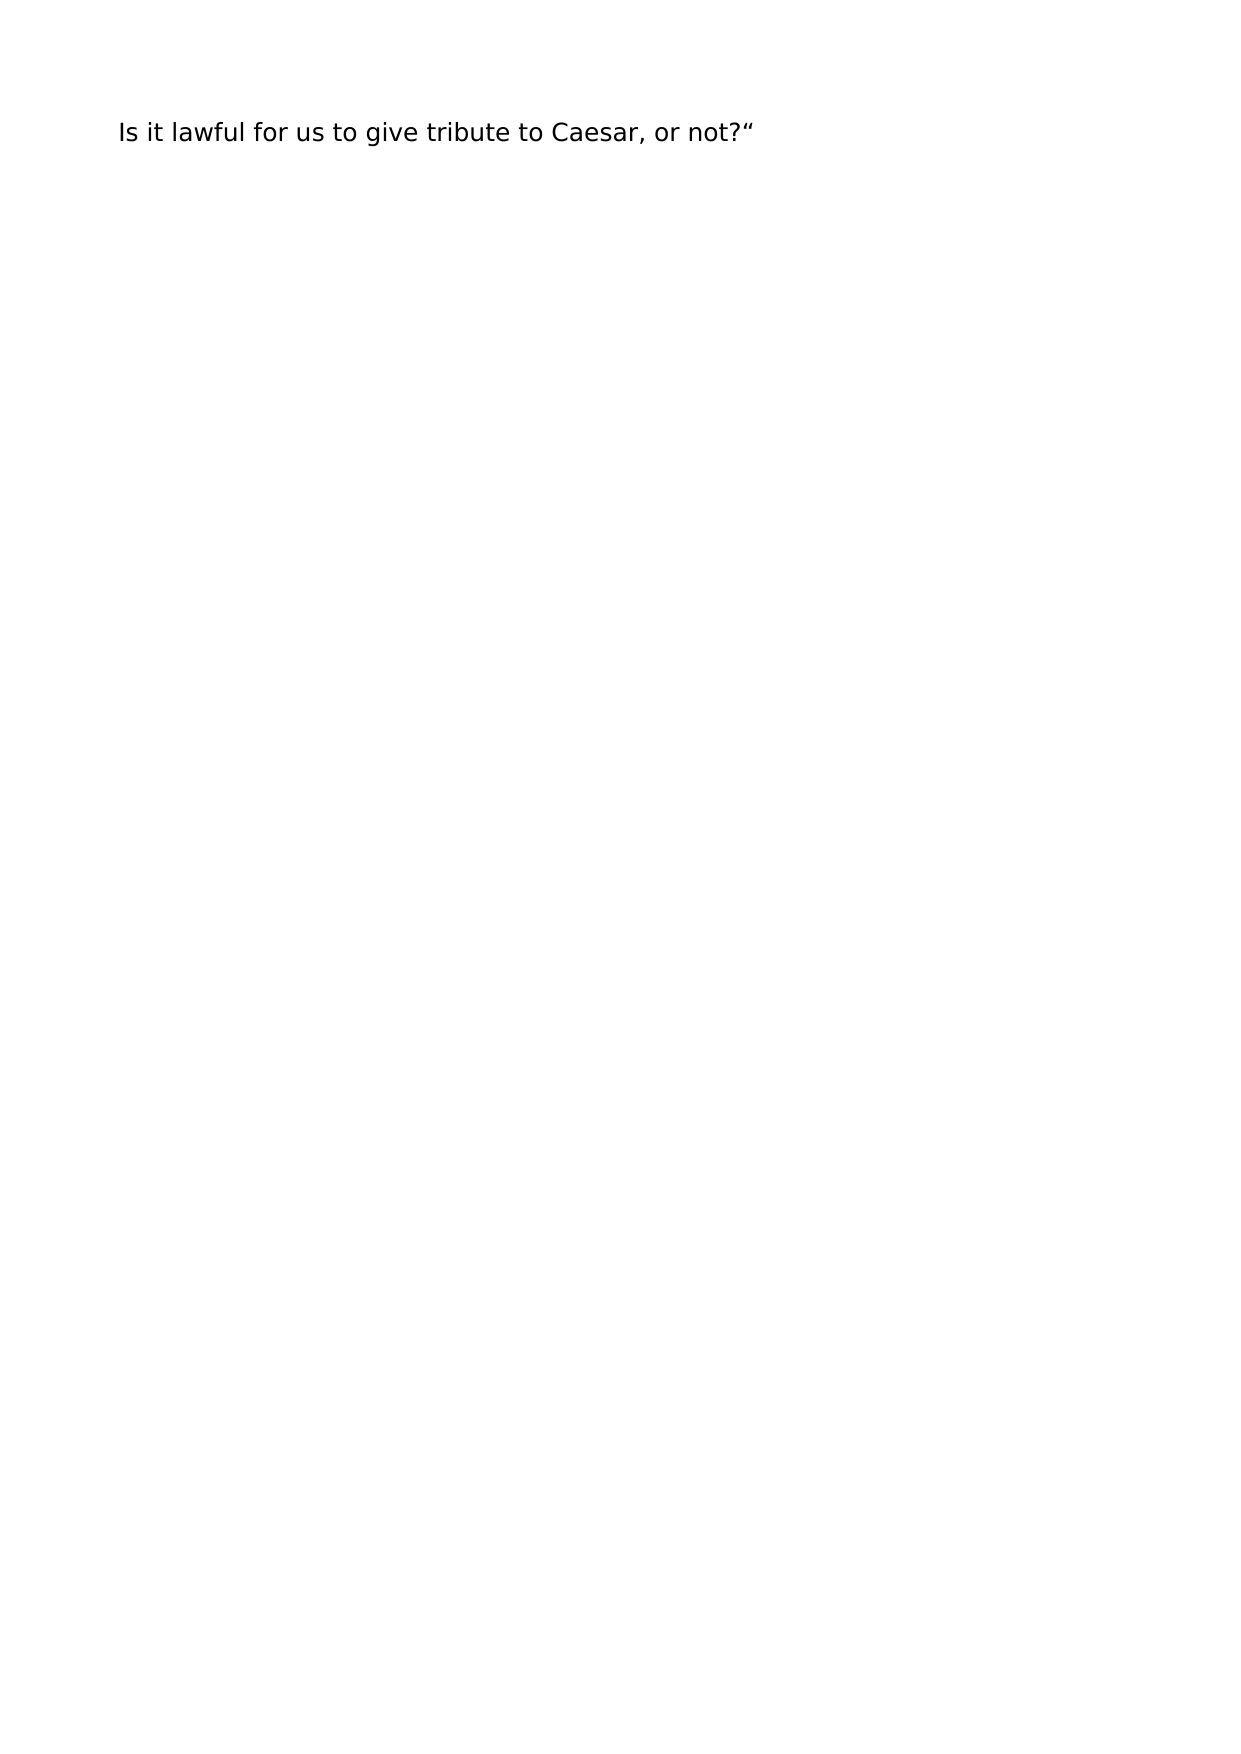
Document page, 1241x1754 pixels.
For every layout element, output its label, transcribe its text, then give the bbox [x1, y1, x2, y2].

text Is it lawful for us to give tribute to Caesar, or not?“ [118, 118, 1122, 147]
